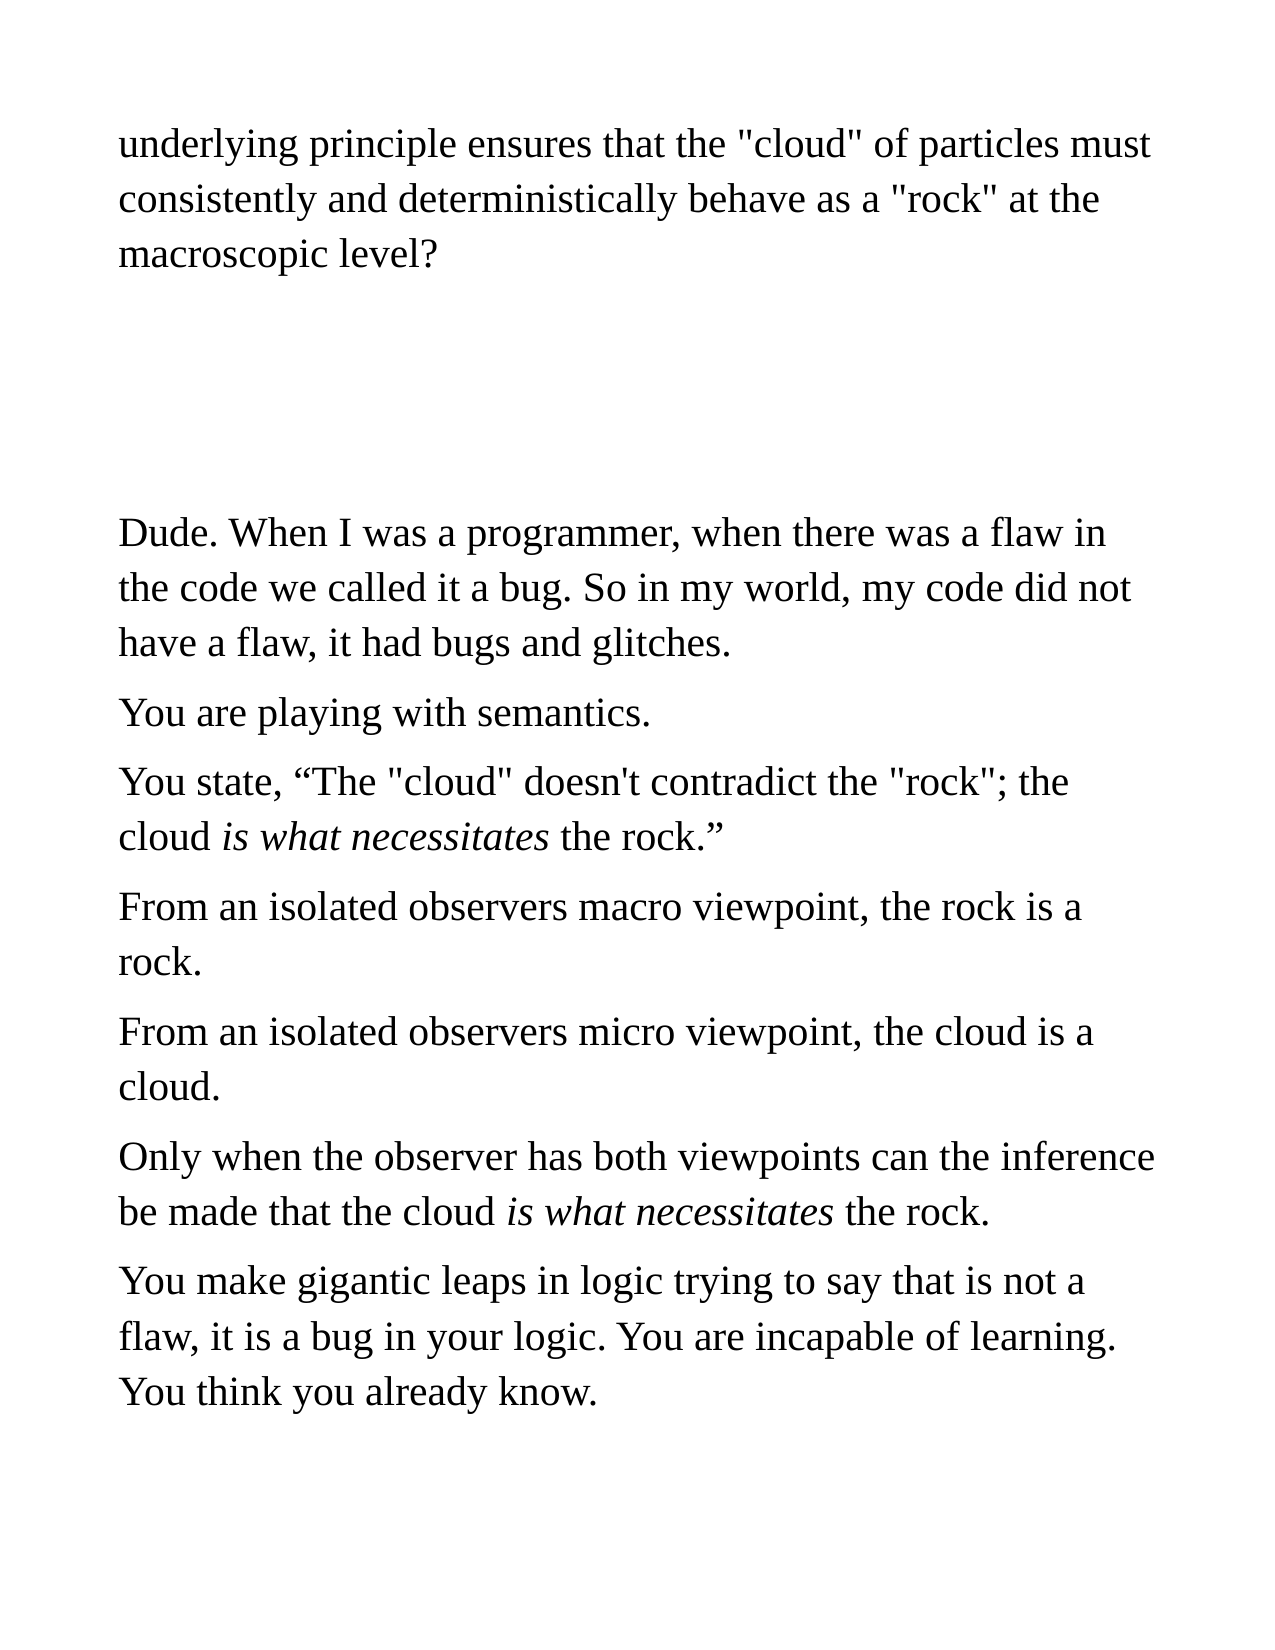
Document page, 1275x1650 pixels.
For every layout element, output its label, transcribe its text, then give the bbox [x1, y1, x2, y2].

text Dude. When I was a programmer, when there was a flaw in the code we called it a bug. So in my world, my code did not have a flaw, it had bugs and glitches. [118, 507, 1157, 665]
text You are playing with semantics. [118, 687, 1157, 735]
text You state, “The "cloud" doesn't contradict the "rock"; the cloud is what necessitates the rock.” [118, 757, 1157, 860]
text Only when the observer has both viewpoints can the inference be made that the cloud is what necessitates the rock. [118, 1131, 1157, 1234]
text You make gigantic leaps in logic trying to say that is not a flaw, it is a bug in your logic. You are incapable of learning. You think you already know. [118, 1256, 1157, 1414]
text From an isolated observers micro viewpoint, the cloud is a cloud. [118, 1006, 1157, 1109]
text underlying principle ensures that the "cloud" of particles must consistently and deterministically behave as a "rock" at the macroscopic level? [118, 118, 1157, 276]
text From an isolated observers macro viewpoint, the rock is a rock. [118, 881, 1157, 984]
